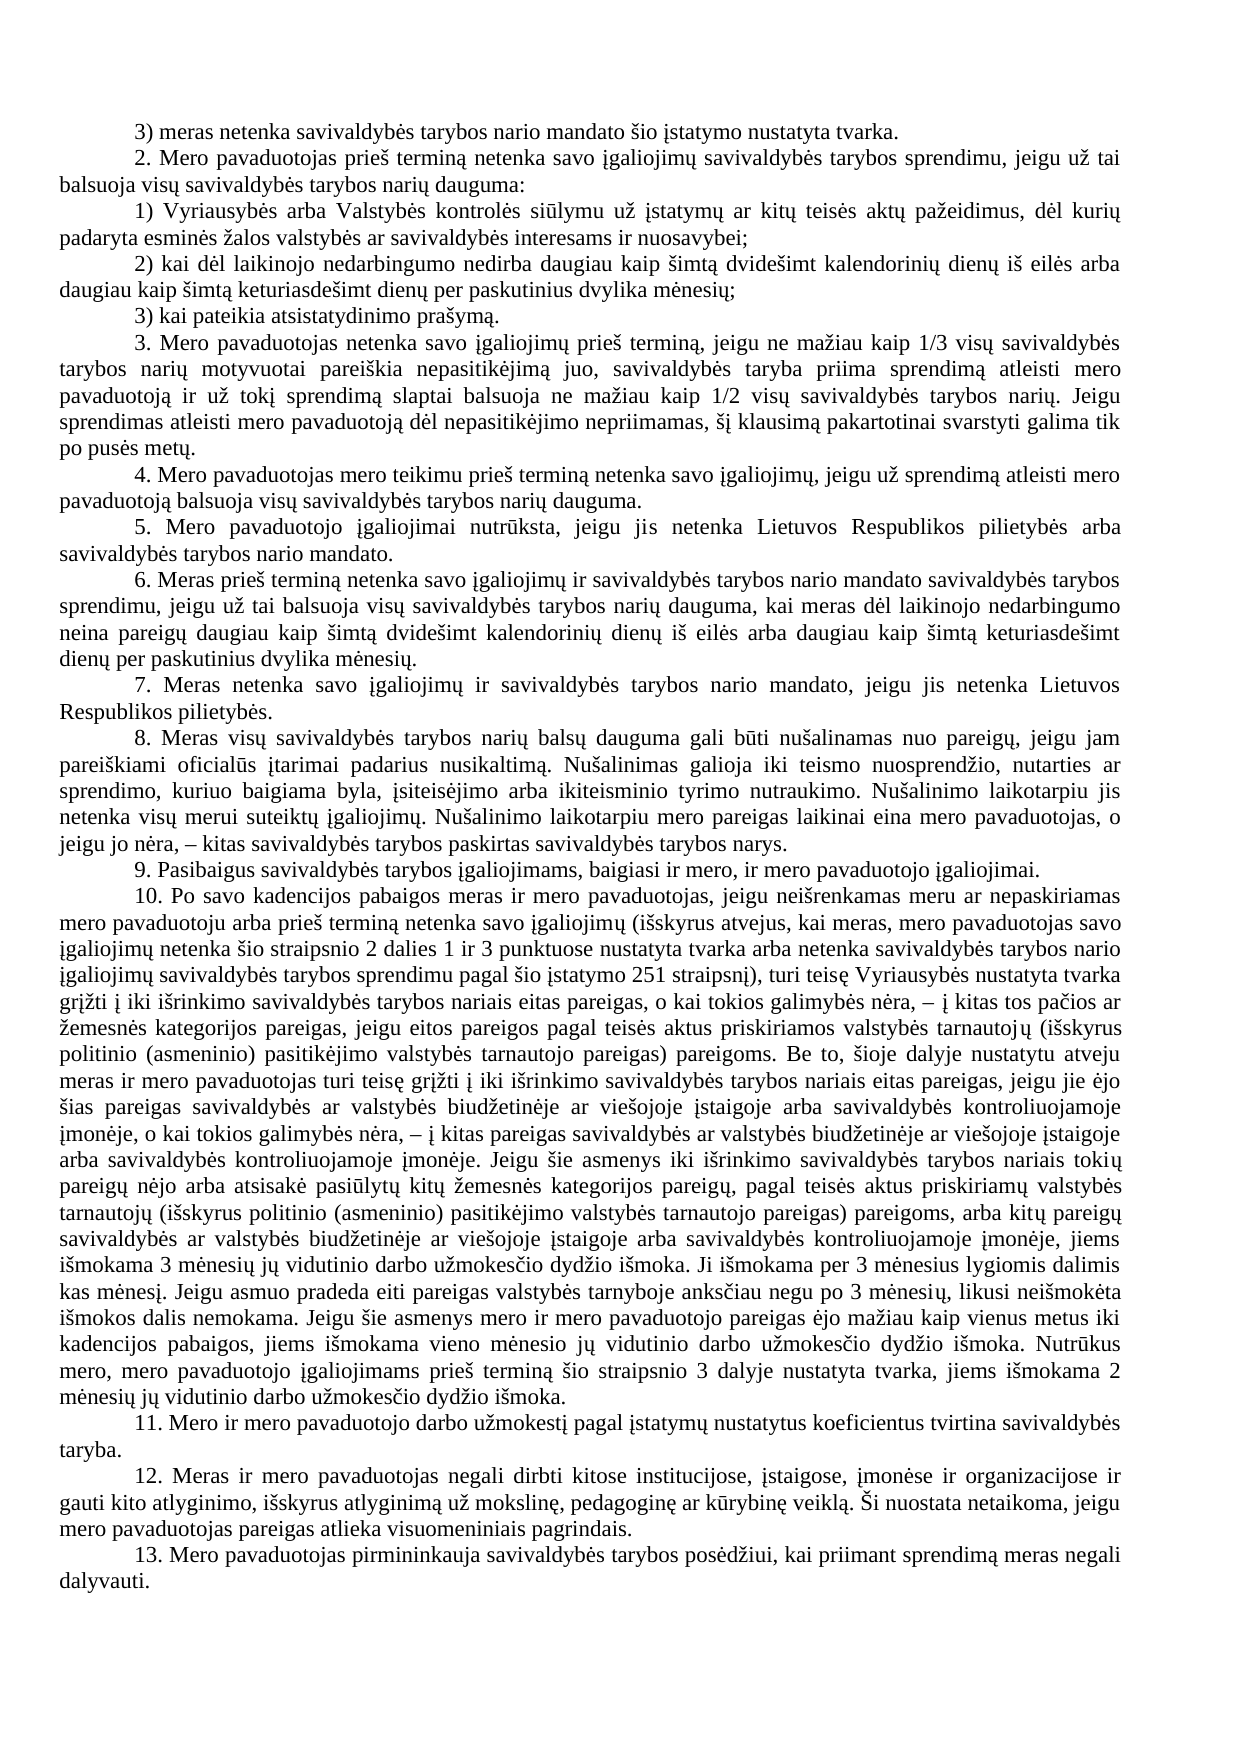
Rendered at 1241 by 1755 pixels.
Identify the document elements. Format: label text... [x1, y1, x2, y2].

text 4. Mero pavaduotojas mero teikimu prieš terminą netenka savo įgaliojimų, jeigu už sprendimą atleisti mero pavaduotoją balsuoja visų savivaldybės tarybos narių dauguma. [59, 461, 1122, 513]
text 2. Mero pavaduotojas prieš terminą netenka savo įgaliojimų savivaldybės tarybos sprendimu, jeigu už tai balsuoja visų savivaldybės tarybos narių dauguma: [59, 144, 1122, 197]
text 1) Vyriausybės arba Valstybės kontrolės siūlymu už įstatymų ar kitų teisės aktų pažeidimus, dėl kurių padaryta esminės žalos valstybės ar savivaldybės interesams ir nuosavybei; [59, 197, 1122, 250]
text 11. Mero ir mero pavaduotojo darbo užmokestį pagal įstatymų nustatytus koeficientus tvirtina savivaldybės taryba. [59, 1409, 1122, 1462]
text 8. Meras visų savivaldybės tarybos narių balsų dauguma gali būti nušalinamas nuo pareigų, jeigu jam pareiškiami oficialūs įtarimai padarius nusikaltimą. Nušalinimas galioja iki teismo nuosprendžio, nutarties ar sprendimo, kuriuo baigiama byla, įsiteisėjimo arba ikiteisminio tyrimo nutraukimo. Nušalinimo laikotarpiu jis netenka visų merui suteiktų įgaliojimų. Nušalinimo laikotarpiu mero pareigas laikinai eina mero pavaduotojas, o jeigu jo nėra, – kitas savivaldybės tarybos paskirtas savivaldybės tarybos narys. [59, 724, 1122, 856]
text 10. Po savo kadencijos pabaigos meras ir mero pavaduotojas, jeigu neišrenkamas meru ar nepaskiriamas mero pavaduotoju arba prieš terminą netenka savo įgaliojimų (išskyrus atvejus, kai meras, mero pavaduotojas savo įgaliojimų netenka šio straipsnio 2 dalies 1 ir 3 punktuose nustatyta tvarka arba netenka savivaldybės tarybos nario įgaliojimų savivaldybės tarybos sprendimu pagal šio įstatymo 251 straipsnį), turi teisę Vyriausybės nustatyta tvarka grįžti į iki išrinkimo savivaldybės tarybos nariais eitas pareigas, o kai tokios galimybės nėra, – į kitas tos pačios ar žemesnės kategorijos pareigas, jeigu eitos pareigos pagal teisės aktus priskiriamos valstybės tarnautojų (išskyrus politinio (asmeninio) pasitikėjimo valstybės tarnautojo pareigas) pareigoms. Be to, šioje dalyje nustatytu atveju meras ir mero pavaduotojas turi teisę grįžti į iki išrinkimo savivaldybės tarybos nariais eitas pareigas, jeigu jie ėjo šias pareigas savivaldybės ar valstybės biudžetinėje ar viešojoje įstaigoje arba savivaldybės kontroliuojamoje įmonėje, o kai tokios galimybės nėra, – į kitas pareigas savivaldybės ar valstybės biudžetinėje ar viešojoje įstaigoje arba savivaldybės kontroliuojamoje įmonėje. Jeigu šie asmenys iki išrinkimo savivaldybės tarybos nariais tokių pareigų nėjo arba atsisakė pasiūlytų kitų žemesnės kategorijos pareigų, pagal teisės aktus priskiriamų valstybės tarnautojų (išskyrus politinio (asmeninio) pasitikėjimo valstybės tarnautojo pareigas) pareigoms, arba kitų pareigų savivaldybės ar valstybės biudžetinėje ar viešojoje įstaigoje arba savivaldybės kontroliuojamoje įmonėje, jiems išmokama 3 mėnesių jų vidutinio darbo užmokesčio dydžio išmoka. Ji išmokama per 3 mėnesius lygiomis dalimis kas mėnesį. Jeigu asmuo pradeda eiti pareigas valstybės tarnyboje anksčiau negu po 3 mėnesių, likusi neišmokėta išmokos dalis nemokama. Jeigu šie asmenys mero ir mero pavaduotojo pareigas ėjo mažiau kaip vienus metus iki kadencijos pabaigos, jiems išmokama vieno mėnesio jų vidutinio darbo užmokesčio dydžio išmoka. Nutrūkus mero, mero pavaduotojo įgaliojimams prieš terminą šio straipsnio 3 dalyje nustatyta tvarka, jiems išmokama 2 mėnesių jų vidutinio darbo užmokesčio dydžio išmoka. [59, 882, 1122, 1409]
text 6. Meras prieš terminą netenka savo įgaliojimų ir savivaldybės tarybos nario mandato savivaldybės tarybos sprendimu, jeigu už tai balsuoja visų savivaldybės tarybos narių dauguma, kai meras dėl laikinojo nedarbingumo neina pareigų daugiau kaip šimtą dvidešimt kalendorinių dienų iš eilės arba daugiau kaip šimtą keturiasdešimt dienų per paskutinius dvylika mėnesių. [59, 566, 1122, 672]
text 9. Pasibaigus savivaldybės tarybos įgaliojimams, baigiasi ir mero, ir mero pavaduotojo įgaliojimai. [59, 856, 1122, 882]
text 3) meras netenka savivaldybės tarybos nario mandato šio įstatymo nustatyta tvarka. [59, 118, 1122, 144]
text 13. Mero pavaduotojas pirmininkauja savivaldybės tarybos posėdžiui, kai priimant sprendimą meras negali dalyvauti. [59, 1541, 1122, 1594]
text 12. Meras ir mero pavaduotojas negali dirbti kitose institucijose, įstaigose, įmonėse ir organizacijose ir gauti kito atlyginimo, išskyrus atlyginimą už mokslinę, pedagoginę ar kūrybinę veiklą. Ši nuostata netaikoma, jeigu mero pavaduotojas pareigas atlieka visuomeniniais pagrindais. [59, 1462, 1122, 1541]
text 5. Mero pavaduotojo įgaliojimai nutrūksta, jeigu jis netenka Lietuvos Respublikos pilietybės arba savivaldybės tarybos nario mandato. [59, 513, 1122, 566]
text 7. Meras netenka savo įgaliojimų ir savivaldybės tarybos nario mandato, jeigu jis netenka Lietuvos Respublikos pilietybės. [59, 672, 1122, 724]
text 3. Mero pavaduotojas netenka savo įgaliojimų prieš terminą, jeigu ne mažiau kaip 1/3 visų savivaldybės tarybos narių motyvuotai pareiškia nepasitikėjimą juo, savivaldybės taryba priima sprendimą atleisti mero pavaduotoją ir už tokį sprendimą slaptai balsuoja ne mažiau kaip 1/2 visų savivaldybės tarybos narių. Jeigu sprendimas atleisti mero pavaduotoją dėl nepasitikėjimo nepriimamas, šį klausimą pakartotinai svarstyti galima tik po pusės metų. [59, 329, 1122, 461]
text 2) kai dėl laikinojo nedarbingumo nedirba daugiau kaip šimtą dvidešimt kalendorinių dienų iš eilės arba daugiau kaip šimtą keturiasdešimt dienų per paskutinius dvylika mėnesių; [59, 250, 1122, 303]
text 3) kai pateikia atsistatydinimo prašymą. [59, 303, 1122, 329]
